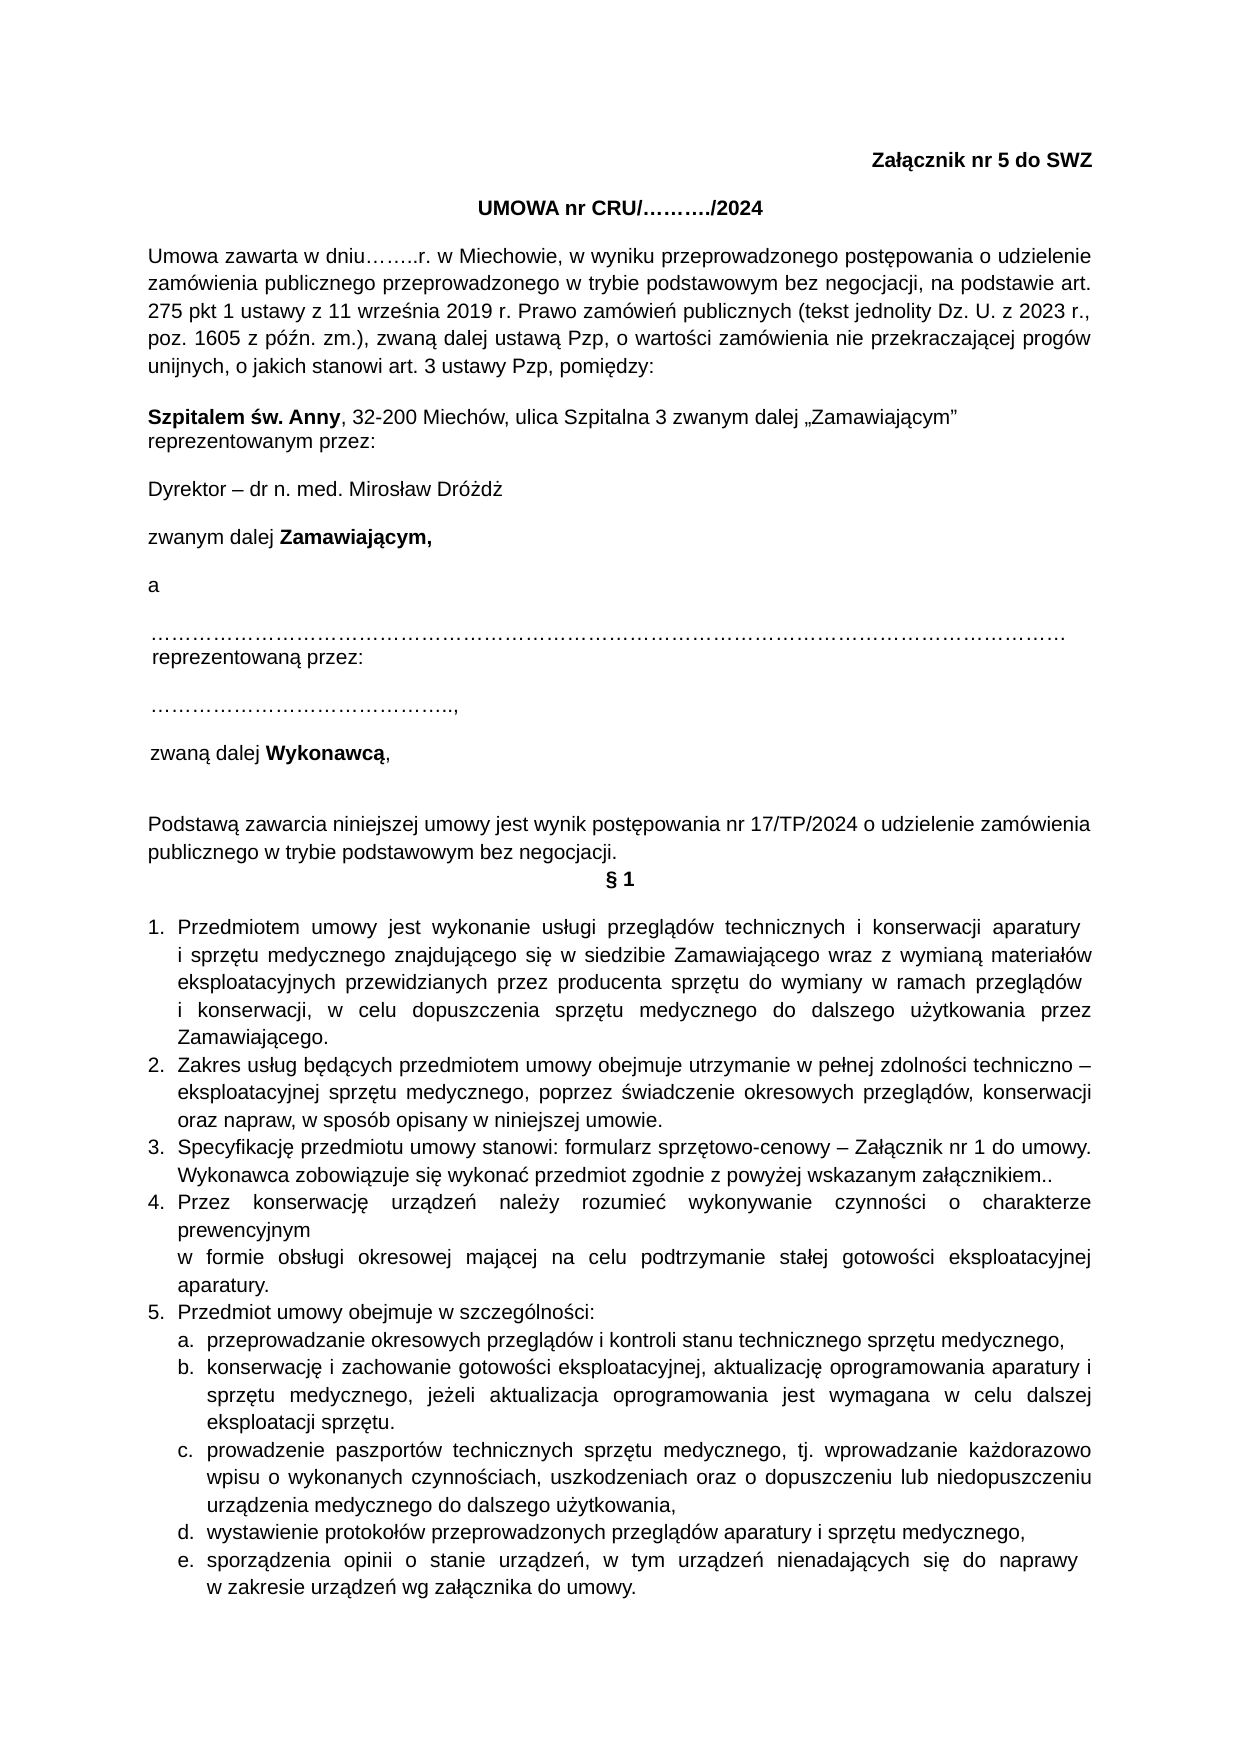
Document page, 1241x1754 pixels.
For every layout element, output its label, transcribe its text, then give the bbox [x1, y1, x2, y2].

text Dyrektor – dr n. med. Mirosław Dróżdż [148, 477, 1093, 501]
list Przez konserwację urządzeń należy rozumieć wykonywanie czynności o charakterze prewencyjnym w formie obsługi okresowej mającej na celu podtrzymanie stałej gotowości eksploatacyjnej aparatury. [148, 1190, 1093, 1297]
text …………………………………….., [150, 692, 1093, 716]
text UMOWA nr CRU/………./2024 [148, 196, 1093, 219]
text § 1 [148, 867, 1093, 891]
text zwanym dalej Zamawiającym, [148, 525, 1093, 549]
text …………………………………………………………………………………………………………………… reprezentowaną przez: [150, 621, 1093, 668]
list Zakres usług będących przedmiotem umowy obejmuje utrzymanie w pełnej zdolności techniczno – eksploatacyjnej sprzętu medycznego, poprzez świadczenie okresowych przeglądów, konserwacji oraz napraw, w sposób opisany w niniejszej umowie. [148, 1053, 1093, 1132]
list Przedmiot umowy obejmuje w szczególności: [148, 1300, 1093, 1324]
list konserwację i zachowanie gotowości eksploatacyjnej, aktualizację oprogramowania aparatury i sprzętu medycznego, jeżeli aktualizacja oprogramowania jest wymagana w celu dalszej eksploatacji sprzętu. [177, 1355, 1093, 1434]
list wystawienie protokołów przeprowadzonych przeglądów aparatury i sprzętu medycznego, [177, 1520, 1093, 1544]
text Szpitalem św. Anny, 32-200 Miechów, ulica Szpitalna 3 zwanym dalej „Zamawiającym” [148, 405, 1093, 429]
text Podstawą zawarcia niniejszej umowy jest wynik postępowania nr 17/TP/2024 o udzielenie zamówienia publicznego w trybie podstawowym bez negocjacji. [148, 812, 1093, 864]
list Specyfikację przedmiotu umowy stanowi: formularz sprzętowo-cenowy – Załącznik nr 1 do umowy. Wykonawca zobowiązuje się wykonać przedmiot zgodnie z powyżej wskazanym załącznikiem.. [148, 1135, 1093, 1187]
text zwaną dalej Wykonawcą, [150, 740, 1093, 764]
list prowadzenie paszportów technicznych sprzętu medycznego, tj. wprowadzanie każdorazowo wpisu o wykonanych czynnościach, uszkodzeniach oraz o dopuszczeniu lub niedopuszczeniu urządzenia medycznego do dalszego użytkowania, [177, 1438, 1093, 1517]
list sporządzenia opinii o stanie urządzeń, w tym urządzeń nienadających się do naprawy w zakresie urządzeń wg załącznika do umowy. [177, 1548, 1093, 1599]
text Załącznik nr 5 do SWZ [148, 148, 1093, 172]
text Umowa zawarta w dniu……..r. w Miechowie, w wyniku przeprowadzonego postępowania o udzielenie zamówienia publicznego przeprowadzonego w trybie podstawowym bez negocjacji, na podstawie art. 275 pkt 1 ustawy z 11 września 2019 r. Prawo zamówień publicznych (tekst jednolity Dz. U. z 2023 r., poz. 1605 z późn. zm.), zwaną dalej ustawą Pzp, o wartości zamówienia nie przekraczającej progów unijnych, o jakich stanowi art. 3 ustawy Pzp, pomiędzy: [148, 243, 1093, 377]
list przeprowadzanie okresowych przeglądów i kontroli stanu technicznego sprzętu medycznego, [177, 1328, 1093, 1352]
list Przedmiotem umowy jest wykonanie usługi przeglądów technicznych i konserwacji aparatury i sprzętu medycznego znajdującego się w siedzibie Zamawiającego wraz z wymianą materiałów eksploatacyjnych przewidzianych przez producenta sprzętu do wymiany w ramach przeglądów i konserwacji, w celu dopuszczenia sprzętu medycznego do dalszego użytkowania przez Zamawiającego. [148, 915, 1093, 1049]
text reprezentowanym przez: [148, 429, 1093, 453]
text a [148, 573, 1093, 597]
